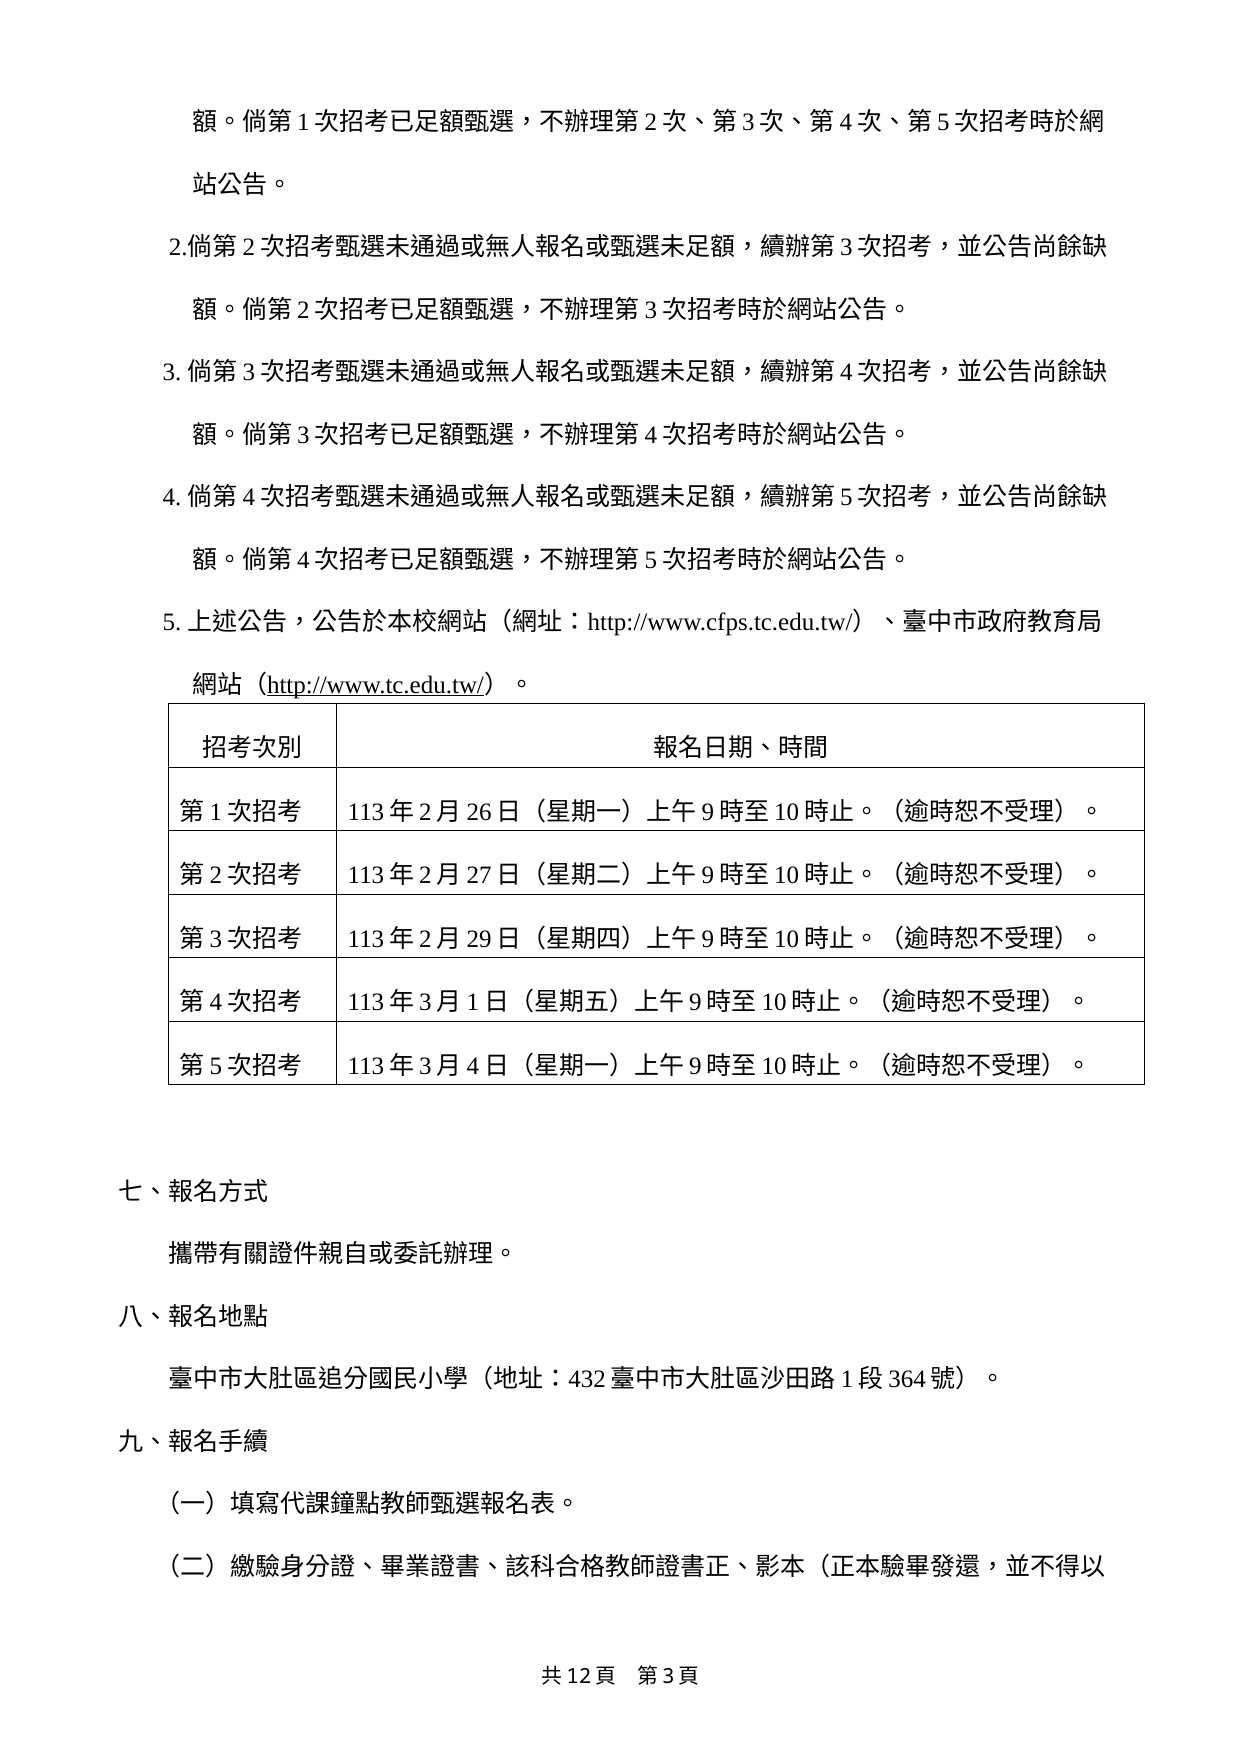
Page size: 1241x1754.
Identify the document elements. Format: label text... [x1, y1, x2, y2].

table_cell 第5次招考 [169, 1022, 336, 1084]
table_cell 113年3月4日（星期一）上午9時至10時止。（逾時恕不受理）。 [337, 1022, 1144, 1084]
table_cell 第3次招考 [169, 895, 336, 957]
text 額。倘第1次招考已足額甄選，不辦理第2次、第3次、第4次、第5次招考時於網站公告。 [162, 78, 1122, 203]
table_cell 第4次招考 [169, 958, 336, 1021]
text 3. 倘第3次招考甄選未通過或無人報名或甄選未足額，續辦第4次招考，並公告尚餘缺額。倘第3次招考已足額甄選，不辦理第4次招考時於網站公告。 [162, 328, 1122, 453]
text （一）填寫代課鐘點教師甄選報名表。 [118, 1460, 1122, 1523]
text 2.倘第2次招考甄選未通過或無人報名或甄選未足額，續辦第3次招考，並公告尚餘缺額。倘第2次招考已足額甄選，不辦理第3次招考時於網站公告。 [162, 203, 1122, 328]
text 七、報名方式 攜帶有關證件親自或委託辦理。 [118, 1148, 1122, 1273]
table_cell 第1次招考 [169, 768, 336, 830]
table_header 報名日期、時間 [337, 704, 1144, 767]
table_cell 113年2月29日（星期四）上午9時至10時止。（逾時恕不受理）。 [337, 895, 1144, 957]
text 5. 上述公告，公告於本校網站（網址：http://www.cfps.tc.edu.tw/）、臺中市政府教育局網站（http://www.tc.edu.tw/）。 [162, 578, 1122, 703]
text 八、報名地點 臺中市大肚區追分國民小學（地址：432臺中市大肚區沙田路1段364號）。 [118, 1273, 1122, 1398]
table_cell 113年3月1日（星期五）上午9時至10時止。（逾時恕不受理）。 [337, 958, 1144, 1021]
text 九、報名手續 [118, 1398, 1122, 1460]
table_cell 113年2月26日（星期一）上午9時至10時止。（逾時恕不受理）。 [337, 768, 1144, 830]
table_cell 113年2月27日（星期二）上午9時至10時止。（逾時恕不受理）。 [337, 831, 1144, 894]
table_header 招考次別 [169, 704, 336, 767]
text （二）繳驗身分證、畢業證書、該科合格教師證書正、影本（正本驗畢發還，並不得以切結方式要求事後補送證明文件）、切結書及查閱性侵害加害人登記檔案同意書。 [156, 1523, 1122, 1585]
table_cell 第2次招考 [169, 831, 336, 894]
text 4. 倘第4次招考甄選未通過或無人報名或甄選未足額，續辦第5次招考，並公告尚餘缺額。倘第4次招考已足額甄選，不辦理第5次招考時於網站公告。 [162, 453, 1122, 578]
